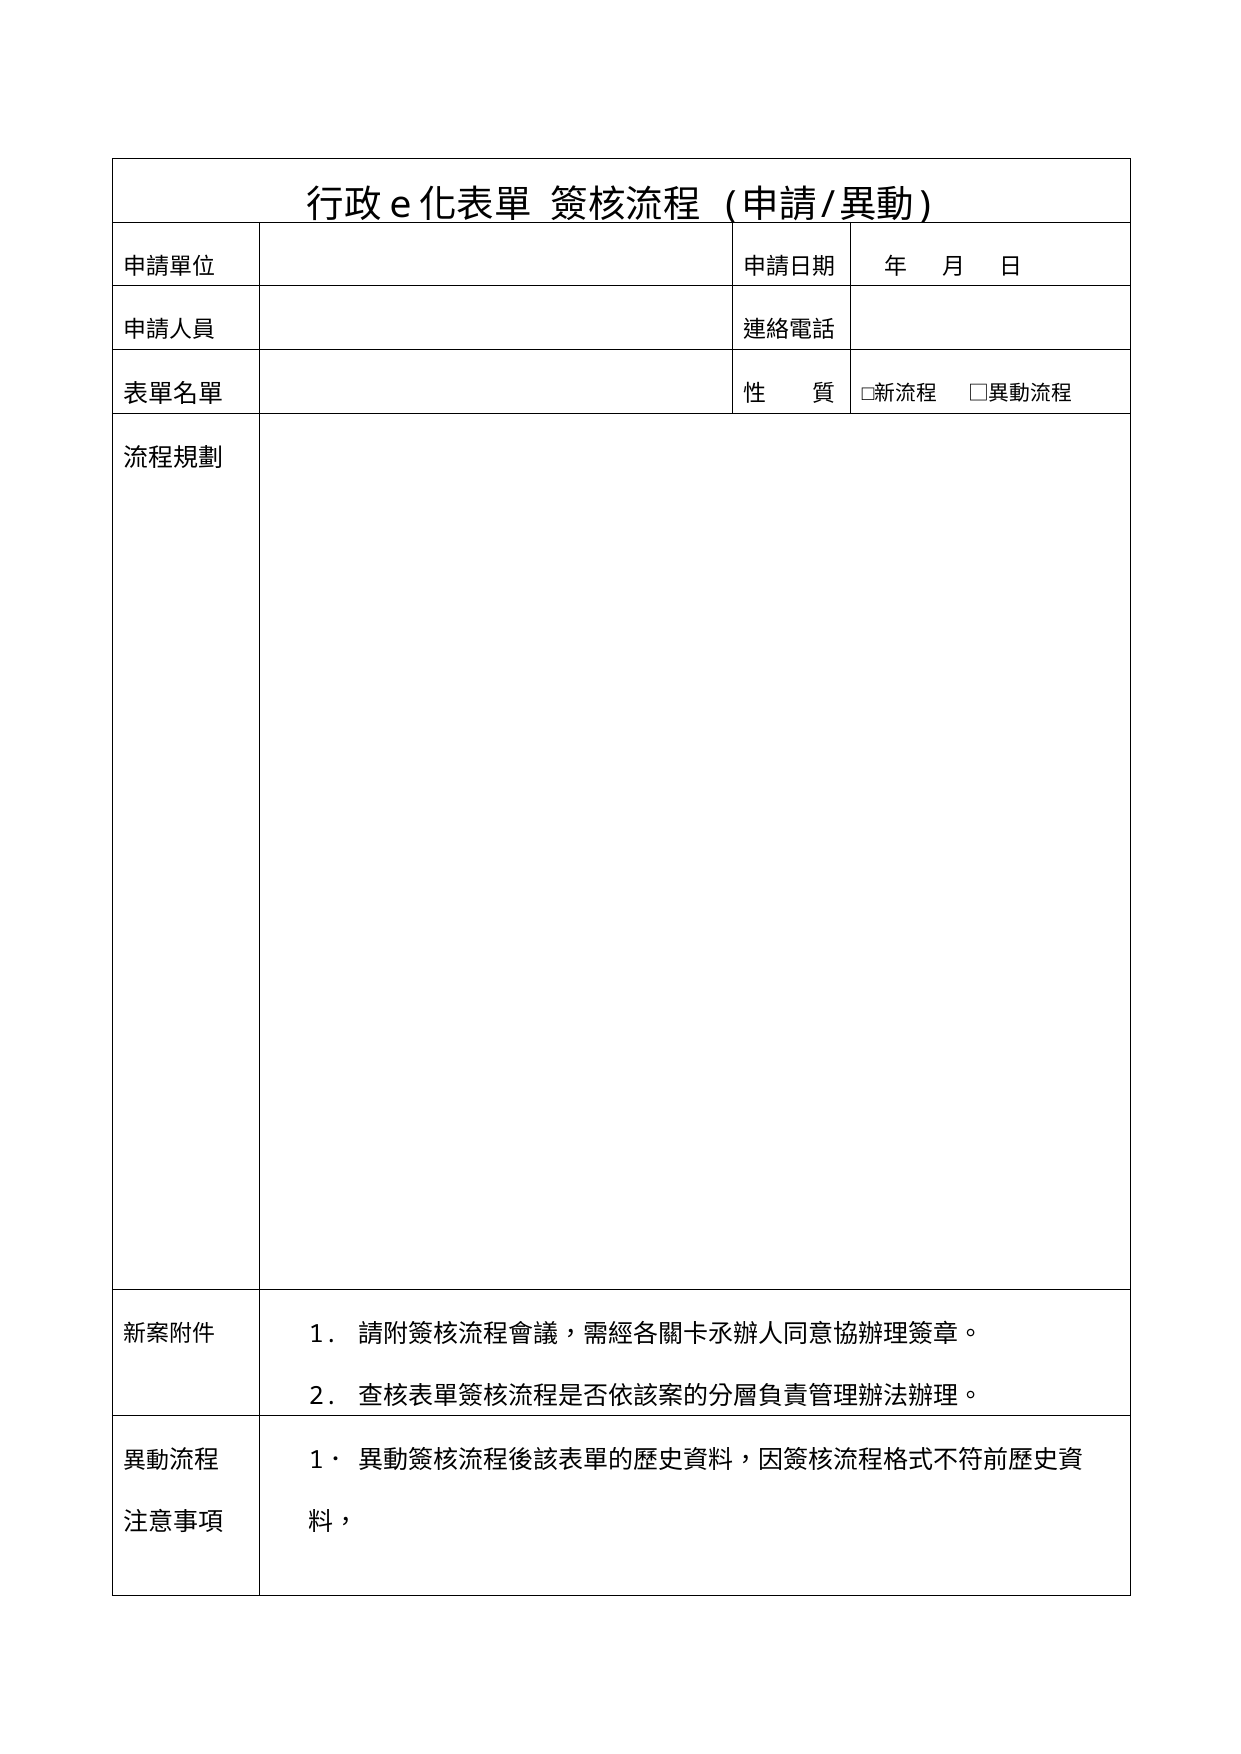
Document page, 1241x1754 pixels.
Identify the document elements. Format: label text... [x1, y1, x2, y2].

table_cell □新流程 □異動流程 [851, 350, 1130, 412]
table_cell 申請日期 [733, 223, 850, 285]
table_cell 異動流程 注意事項 [113, 1416, 259, 1595]
table_cell 流程規劃 [113, 414, 259, 1288]
table_cell 申請單位 [113, 223, 259, 285]
table_cell 異動簽核流程後該表單的歷史資料，因簽核流程格式不符前歷史資料， [260, 1416, 1130, 1595]
table_cell 表單名單 [113, 350, 259, 412]
table_cell [260, 414, 1130, 1288]
table_cell [260, 223, 732, 285]
table_cell [851, 286, 1130, 349]
table_cell 性 質 [733, 350, 850, 412]
table_cell 申請人員 [113, 286, 259, 349]
table_cell 年 月 日 [851, 223, 1130, 285]
table_cell 連絡電話 [733, 286, 850, 349]
table_cell 請附簽核流程會議，需經各關卡氶辦人同意協辦理簽章。 查核表單簽核流程是否依該案的分層負責管理辦法辦理。 [260, 1290, 1130, 1414]
table_cell [260, 286, 732, 349]
table_cell 新案附件 [113, 1290, 259, 1414]
table_header 行政e化表單 簽核流程 (申請/異動) [113, 159, 1130, 222]
table_cell [260, 350, 732, 412]
